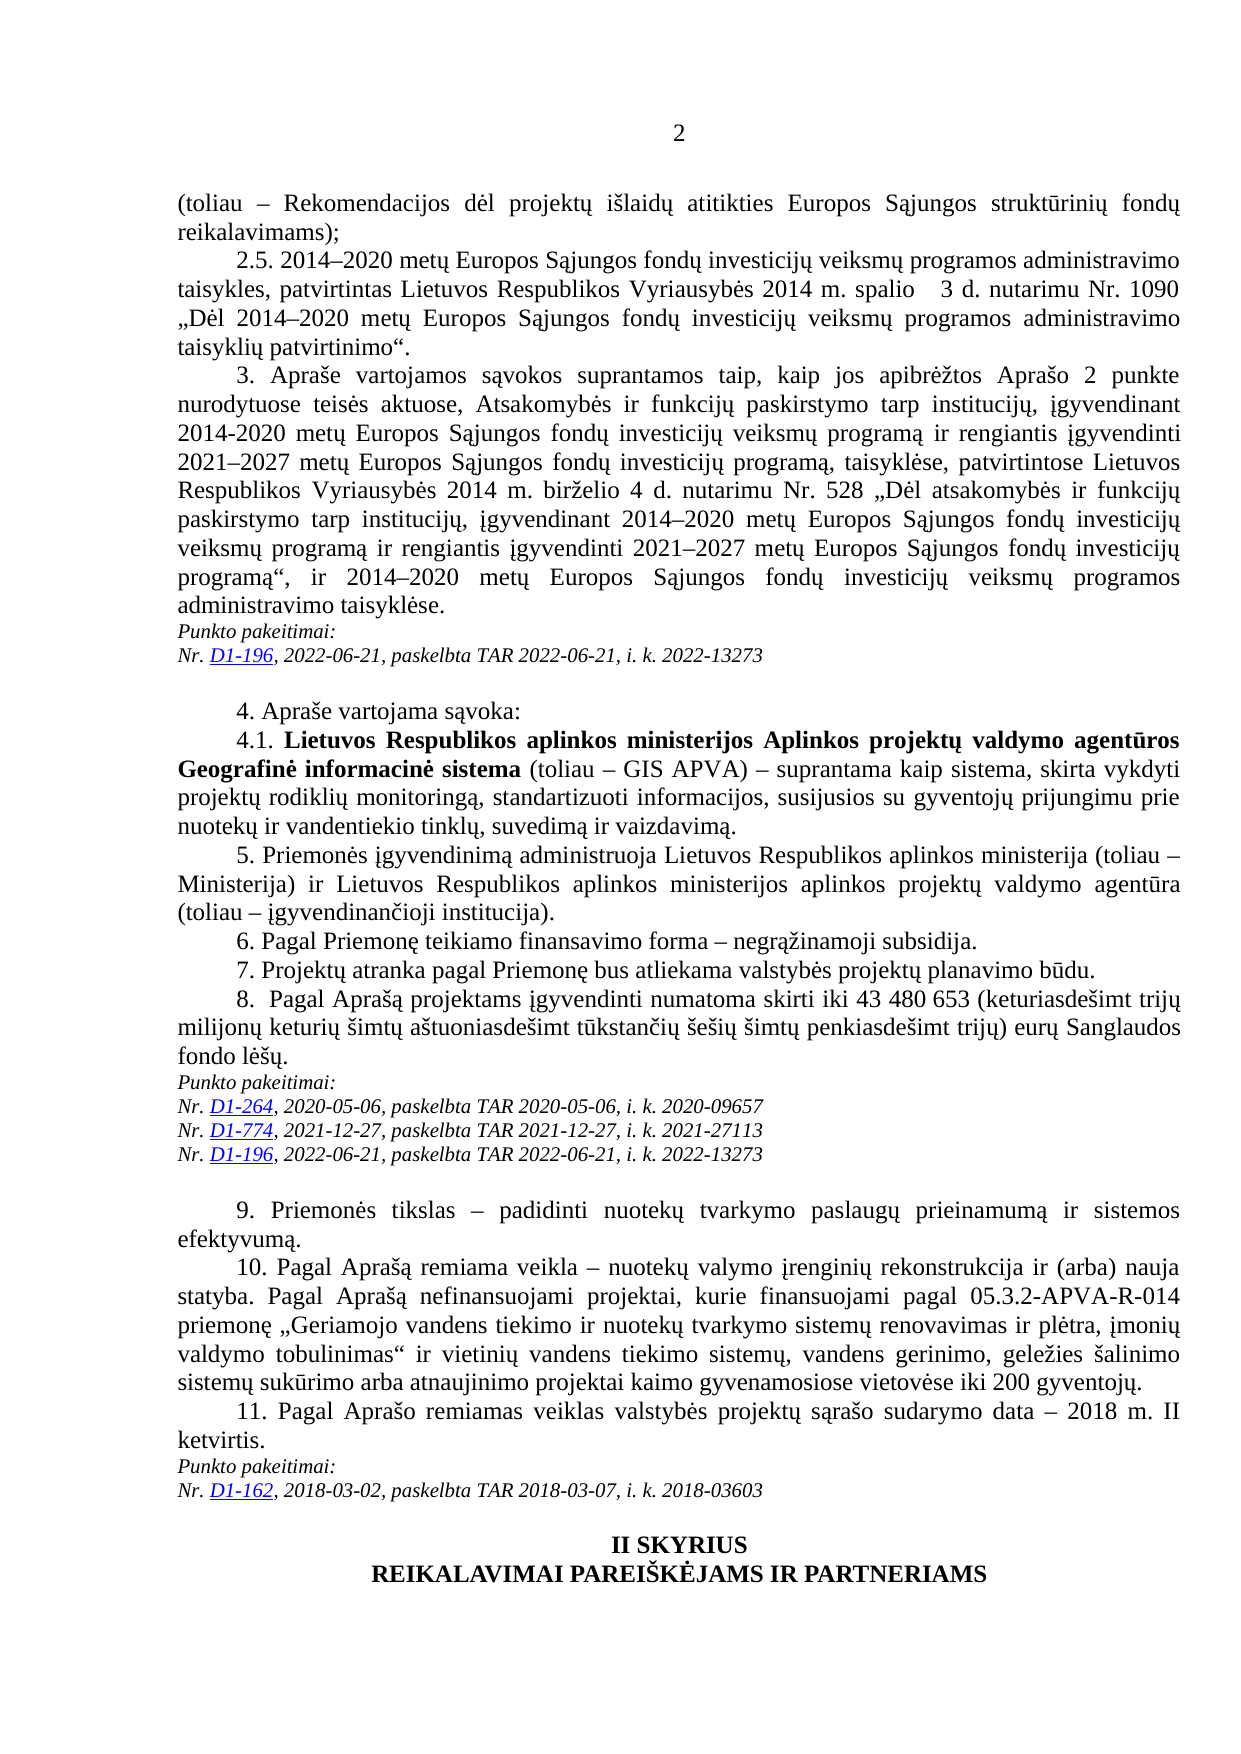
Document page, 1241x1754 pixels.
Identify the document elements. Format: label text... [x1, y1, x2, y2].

text 5. Priemonės įgyvendinimą administruoja Lietuvos Respublikos aplinkos ministerija (toliau – Ministerija) ir Lietuvos Respublikos aplinkos ministerijos aplinkos projektų valdymo agentūra (toliau – įgyvendinančioji institucija). [177, 840, 1181, 926]
text 11. Pagal Aprašo remiamas veiklas valstybės projektų sąrašo sudarymo data – 2018 m. II ketvirtis. [177, 1396, 1181, 1454]
text Punkto pakeitimai: [177, 1070, 1181, 1094]
text 9. Priemonės tikslas – padidinti nuotekų tvarkymo paslaugų prieinamumą ir sistemos efektyvumą. [177, 1195, 1181, 1252]
text 4.1. Lietuvos Respublikos aplinkos ministerijos Aplinkos projektų valdymo agentūros Geografinė informacinė sistema (toliau – GIS APVA) – suprantama kaip sistema, skirta vykdyti projektų rodiklių monitoringą, standartizuoti informacijos, susijusios su gyventojų prijungimu prie nuotekų ir vandentiekio tinklų, suvedimą ir vaizdavimą. [177, 725, 1181, 840]
text II SKYRIUS [177, 1531, 1181, 1559]
text 8. Pagal Aprašą projektams įgyvendinti numatoma skirti iki 43 480 653 (keturiasdešimt trijų milijonų keturių šimtų aštuoniasdešimt tūkstančių šešių šimtų penkiasdešimt trijų) eurų Sanglaudos fondo lėšų. [177, 984, 1181, 1070]
text Nr. D1-774, 2021-12-27, paskelbta TAR 2021-12-27, i. k. 2021-27113 [177, 1118, 1181, 1142]
text (toliau – Rekomendacijos dėl projektų išlaidų atitikties Europos Sąjungos struktūrinių fondų reikalavimams); [177, 188, 1181, 246]
text REIKALAVIMAI PAREIŠKĖJAMS IR PARTNERIAMS [177, 1559, 1181, 1588]
text 6. Pagal Priemonę teikiamo finansavimo forma – negrąžinamoji subsidija. [177, 926, 1181, 955]
text 2.5. 2014–2020 metų Europos Sąjungos fondų investicijų veiksmų programos administravimo taisykles, patvirtintas Lietuvos Respublikos Vyriausybės 2014 m. spalio 3 d. nutarimu Nr. 1090 „Dėl 2014–2020 metų Europos Sąjungos fondų investicijų veiksmų programos administravimo taisyklių patvirtinimo“. [177, 246, 1181, 361]
text Nr. D1-196, 2022-06-21, paskelbta TAR 2022-06-21, i. k. 2022-13273 [177, 1142, 1181, 1166]
text Punkto pakeitimai: [177, 619, 1181, 643]
text 3. Apraše vartojamos sąvokos suprantamos taip, kaip jos apibrėžtos Aprašo 2 punkte nurodytuose teisės aktuose, Atsakomybės ir funkcijų paskirstymo tarp institucijų, įgyvendinant 2014‑2020 metų Europos Sąjungos fondų investicijų veiksmų programą ir rengiantis įgyvendinti 2021–2027 metų Europos Sąjungos fondų investicijų programą, taisyklėse, patvirtintose Lietuvos Respublikos Vyriausybės 2014 m. birželio 4 d. nutarimu Nr. 528 „Dėl atsakomybės ir funkcijų paskirstymo tarp institucijų, įgyvendinant 2014–2020 metų Europos Sąjungos fondų investicijų veiksmų programą ir rengiantis įgyvendinti 2021–2027 metų Europos Sąjungos fondų investicijų programą“, ir 2014–2020 metų Europos Sąjungos fondų investicijų veiksmų programos administravimo taisyklėse. [177, 361, 1181, 619]
text Nr. D1-264, 2020-05-06, paskelbta TAR 2020-05-06, i. k. 2020-09657 [177, 1094, 1181, 1118]
text Nr. D1-162, 2018-03-02, paskelbta TAR 2018-03-07, i. k. 2018-03603 [177, 1478, 1181, 1502]
text 4. Apraše vartojama sąvoka: [177, 696, 1181, 725]
text Nr. D1-196, 2022-06-21, paskelbta TAR 2022-06-21, i. k. 2022-13273 [177, 643, 1181, 667]
text 10. Pagal Aprašą remiama veikla – nuotekų valymo įrenginių rekonstrukcija ir (arba) nauja statyba. Pagal Aprašą nefinansuojami projektai, kurie finansuojami pagal 05.3.2-APVA-R-014 priemonę „Geriamojo vandens tiekimo ir nuotekų tvarkymo sistemų renovavimas ir plėtra, įmonių valdymo tobulinimas“ ir vietinių vandens tiekimo sistemų, vandens gerinimo, geležies šalinimo sistemų sukūrimo arba atnaujinimo projektai kaimo gyvenamosiose vietovėse iki 200 gyventojų. [177, 1252, 1181, 1396]
text Punkto pakeitimai: [177, 1454, 1181, 1478]
text 7. Projektų atranka pagal Priemonę bus atliekama valstybės projektų planavimo būdu. [177, 955, 1181, 984]
